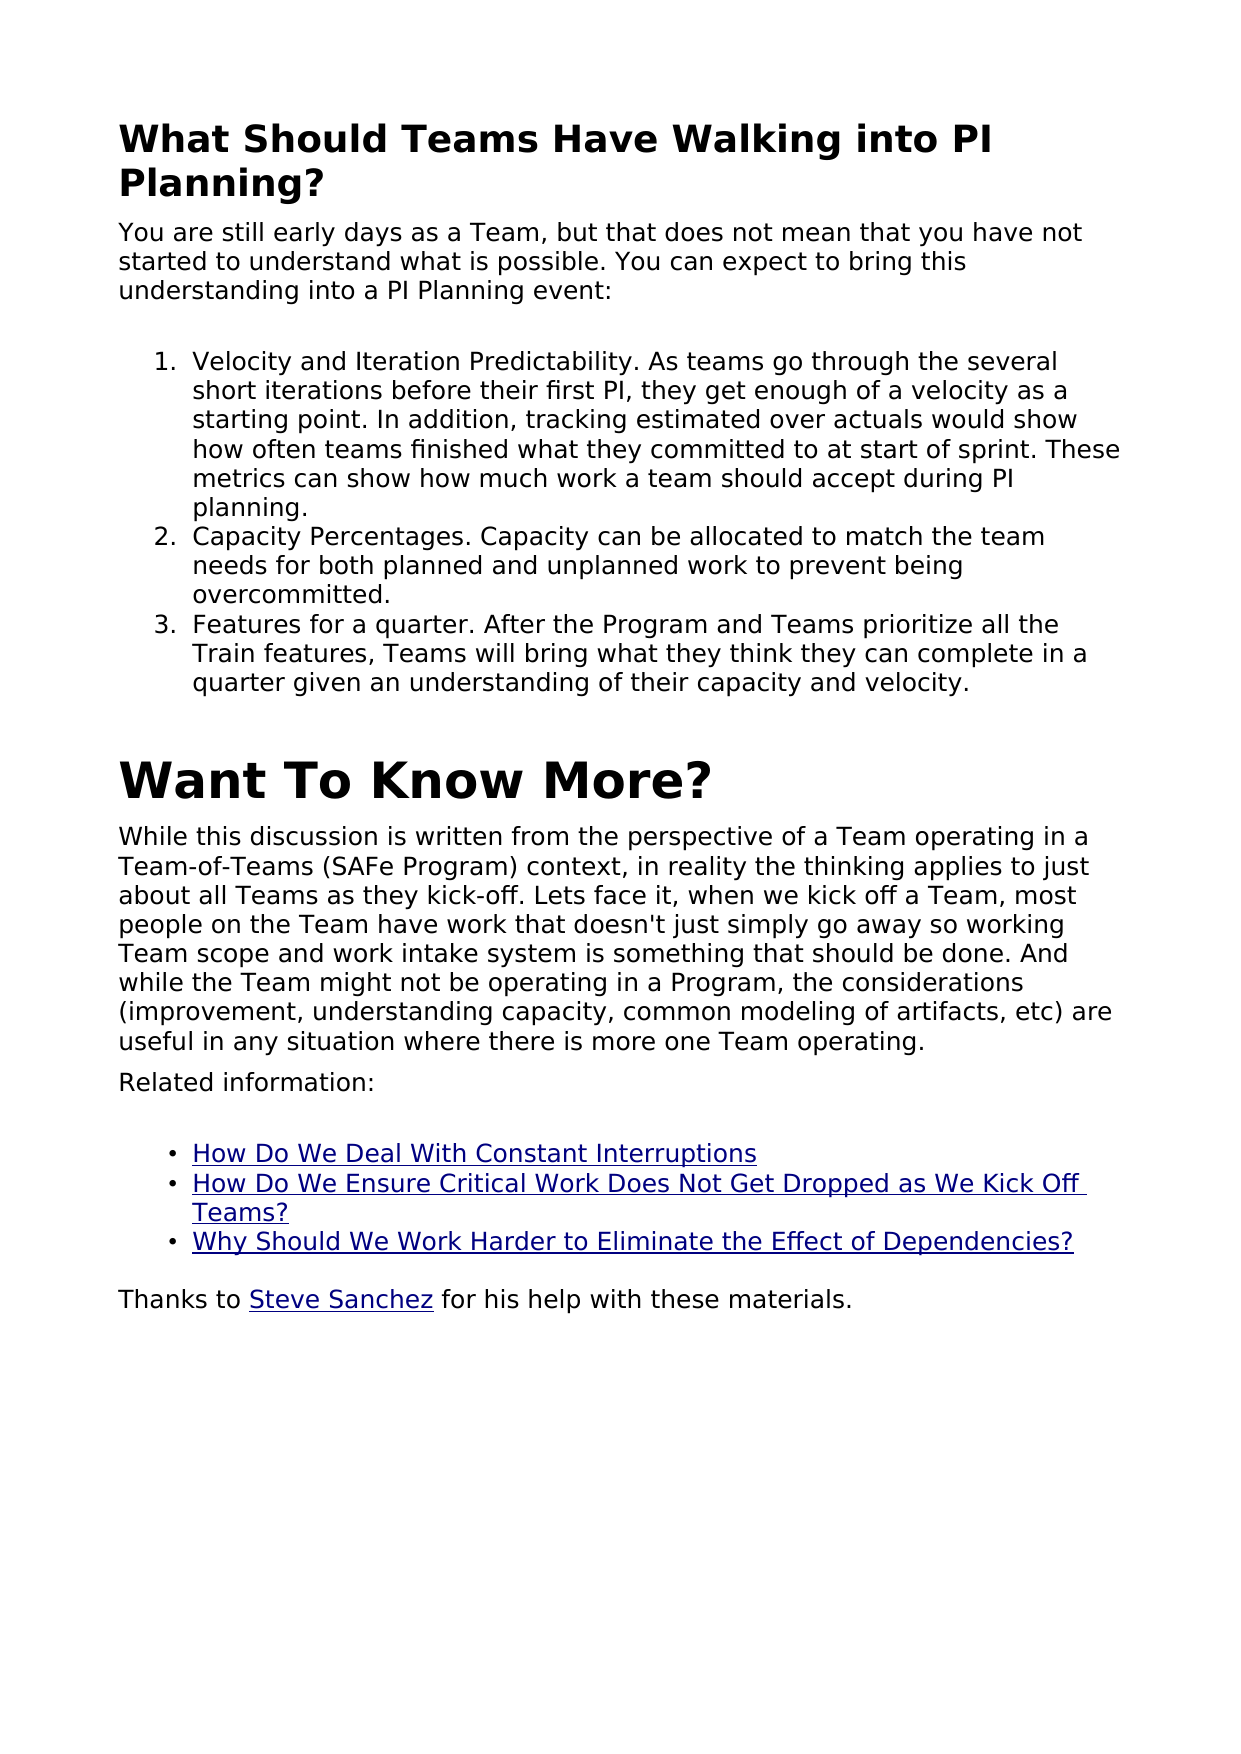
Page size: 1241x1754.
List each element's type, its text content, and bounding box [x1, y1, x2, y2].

list Velocity and Iteration Predictability. As teams go through the several short iterations before their first PI, they get enough of a velocity as a starting point. In addition, tracking estimated over actuals would show how often teams finished what they committed to at start of sprint. These metrics can show how much work a team should accept during PI planning. [177, 347, 1122, 522]
list How Do We Deal With Constant Interruptions [177, 1139, 1122, 1169]
list Capacity Percentages. Capacity can be allocated to match the team needs for both planned and unplanned work to prevent being overcommitted. [177, 522, 1122, 610]
subtitle What Should Teams Have Walking into PI Planning? [118, 118, 1122, 205]
text While this discussion is written from the perspective of a Team operating in a Team-of-Teams (SAFe Program) context, in reality the thinking applies to just about all Teams as they kick-off. Lets face it, when we kick off a Team, most people on the Team have work that doesn't just simply go away so working Team scope and work intake system is something that should be done. And while the Team might not be operating in a Program, the considerations (improvement, understanding capacity, common modeling of artifacts, etc) are useful in any situation where there is more one Team operating. [118, 823, 1122, 1056]
list Features for a quarter. After the Program and Teams prioritize all the Train features, Teams will bring what they think they can complete in a quarter given an understanding of their capacity and velocity. [177, 610, 1122, 697]
subtitle Want To Know More? [118, 752, 1122, 810]
text Thanks to Steve Sanchez for his help with these materials. [118, 1286, 1122, 1315]
list How Do We Ensure Critical Work Does Not Get Dropped as We Kick Off Teams? [177, 1169, 1122, 1227]
text Related information: [118, 1068, 1122, 1098]
list Why Should We Work Harder to Eliminate the Effect of Dependencies? [177, 1227, 1122, 1256]
text You are still early days as a Team, but that does not mean that you have not started to understand what is possible. You can expect to bring this understanding into a PI Planning event: [118, 218, 1122, 305]
